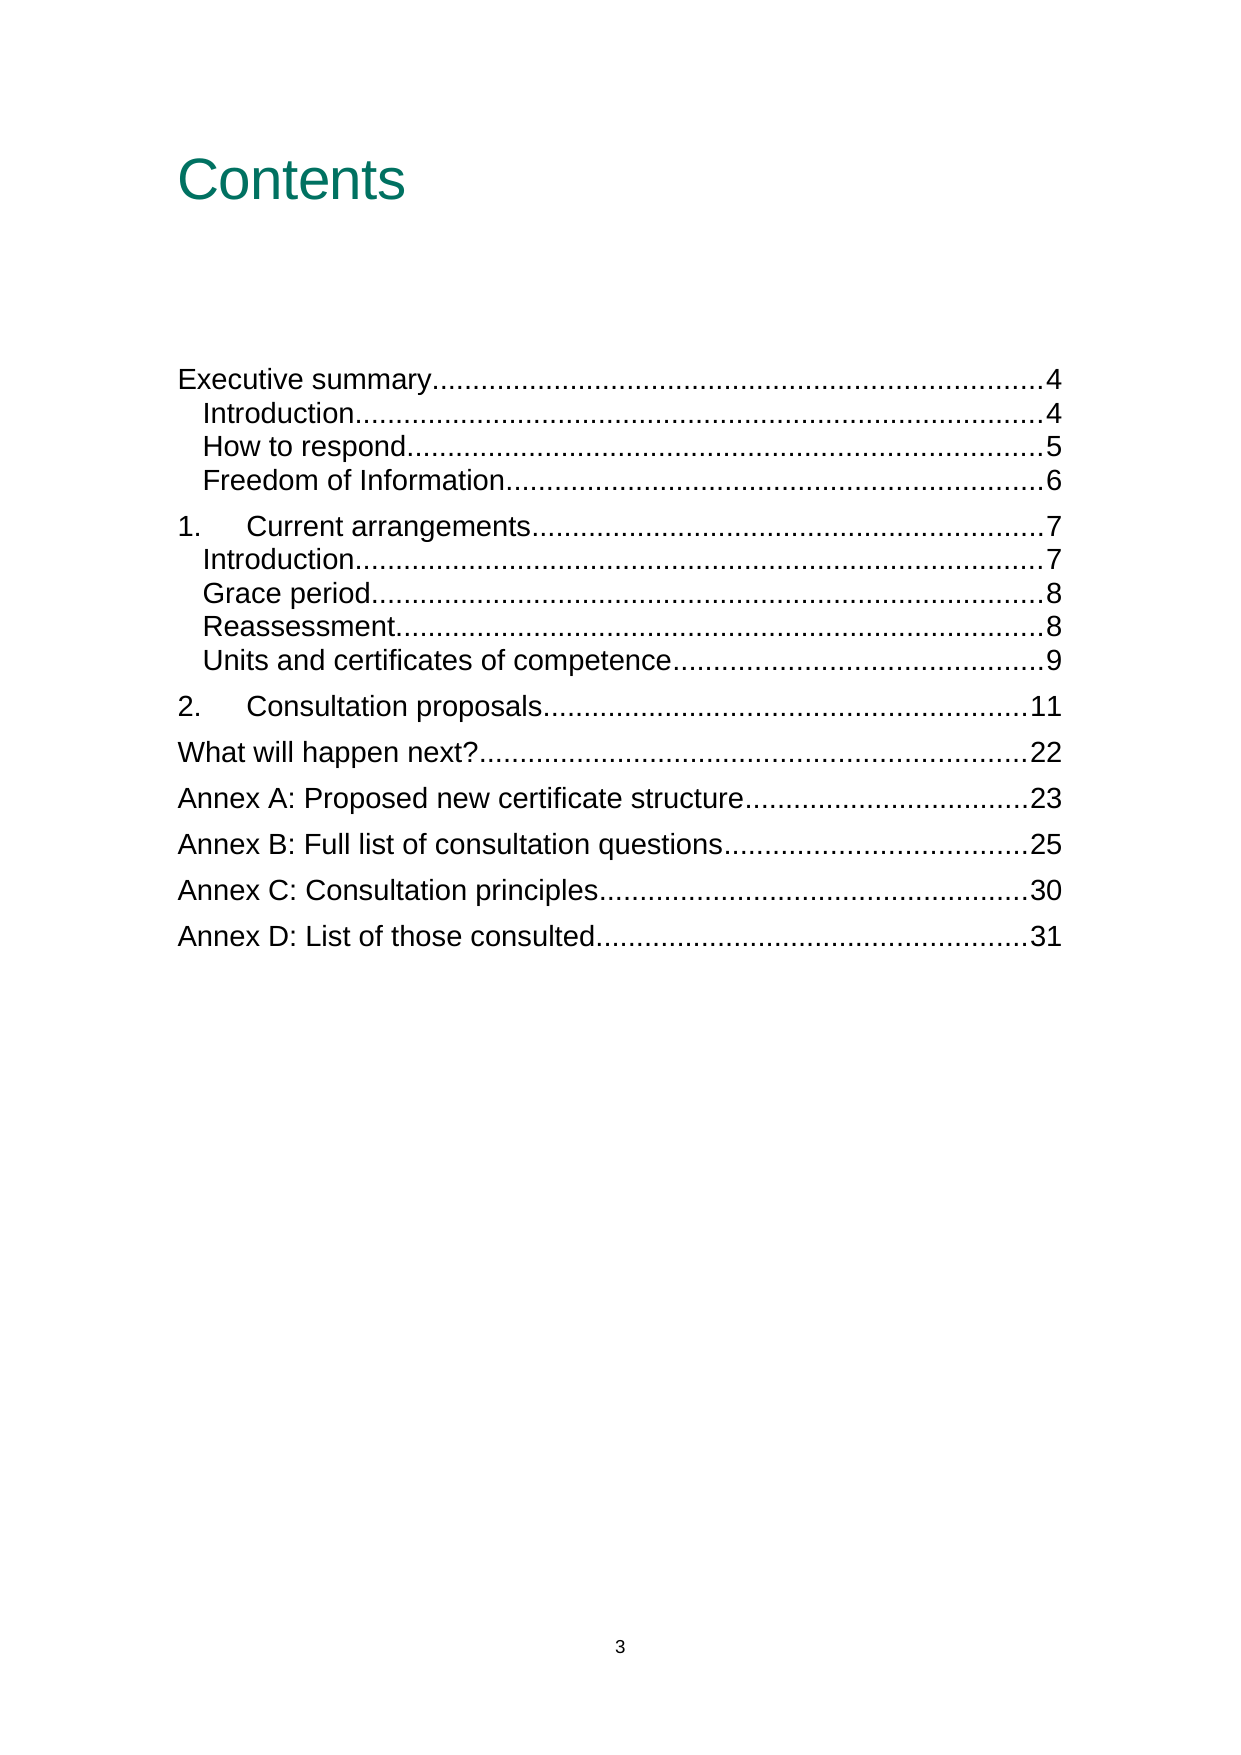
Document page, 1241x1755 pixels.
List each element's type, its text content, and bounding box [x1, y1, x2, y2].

text Annex C: Consultation principles 30 [177, 873, 1063, 907]
text Annex B: Full list of consultation questions 25 [177, 827, 1063, 861]
text Executive summary 4 [177, 362, 1063, 396]
text What will happen next? 22 [177, 735, 1063, 769]
text Freedom of Information 6 [202, 463, 1063, 496]
text Units and certificates of competence 9 [202, 643, 1063, 677]
text Introduction 4 [202, 396, 1063, 429]
text 1. Current arrangements 7 [177, 509, 1063, 542]
text How to respond 5 [202, 429, 1063, 463]
text Annex D: List of those consulted 31 [177, 919, 1063, 953]
text Grace period 8 [202, 576, 1063, 609]
text 2. Consultation proposals 11 [177, 689, 1063, 723]
text Reassessment 8 [202, 609, 1063, 643]
text Annex A: Proposed new certificate structure 23 [177, 781, 1063, 815]
text Contents [177, 145, 1063, 212]
text Introduction 7 [202, 542, 1063, 576]
